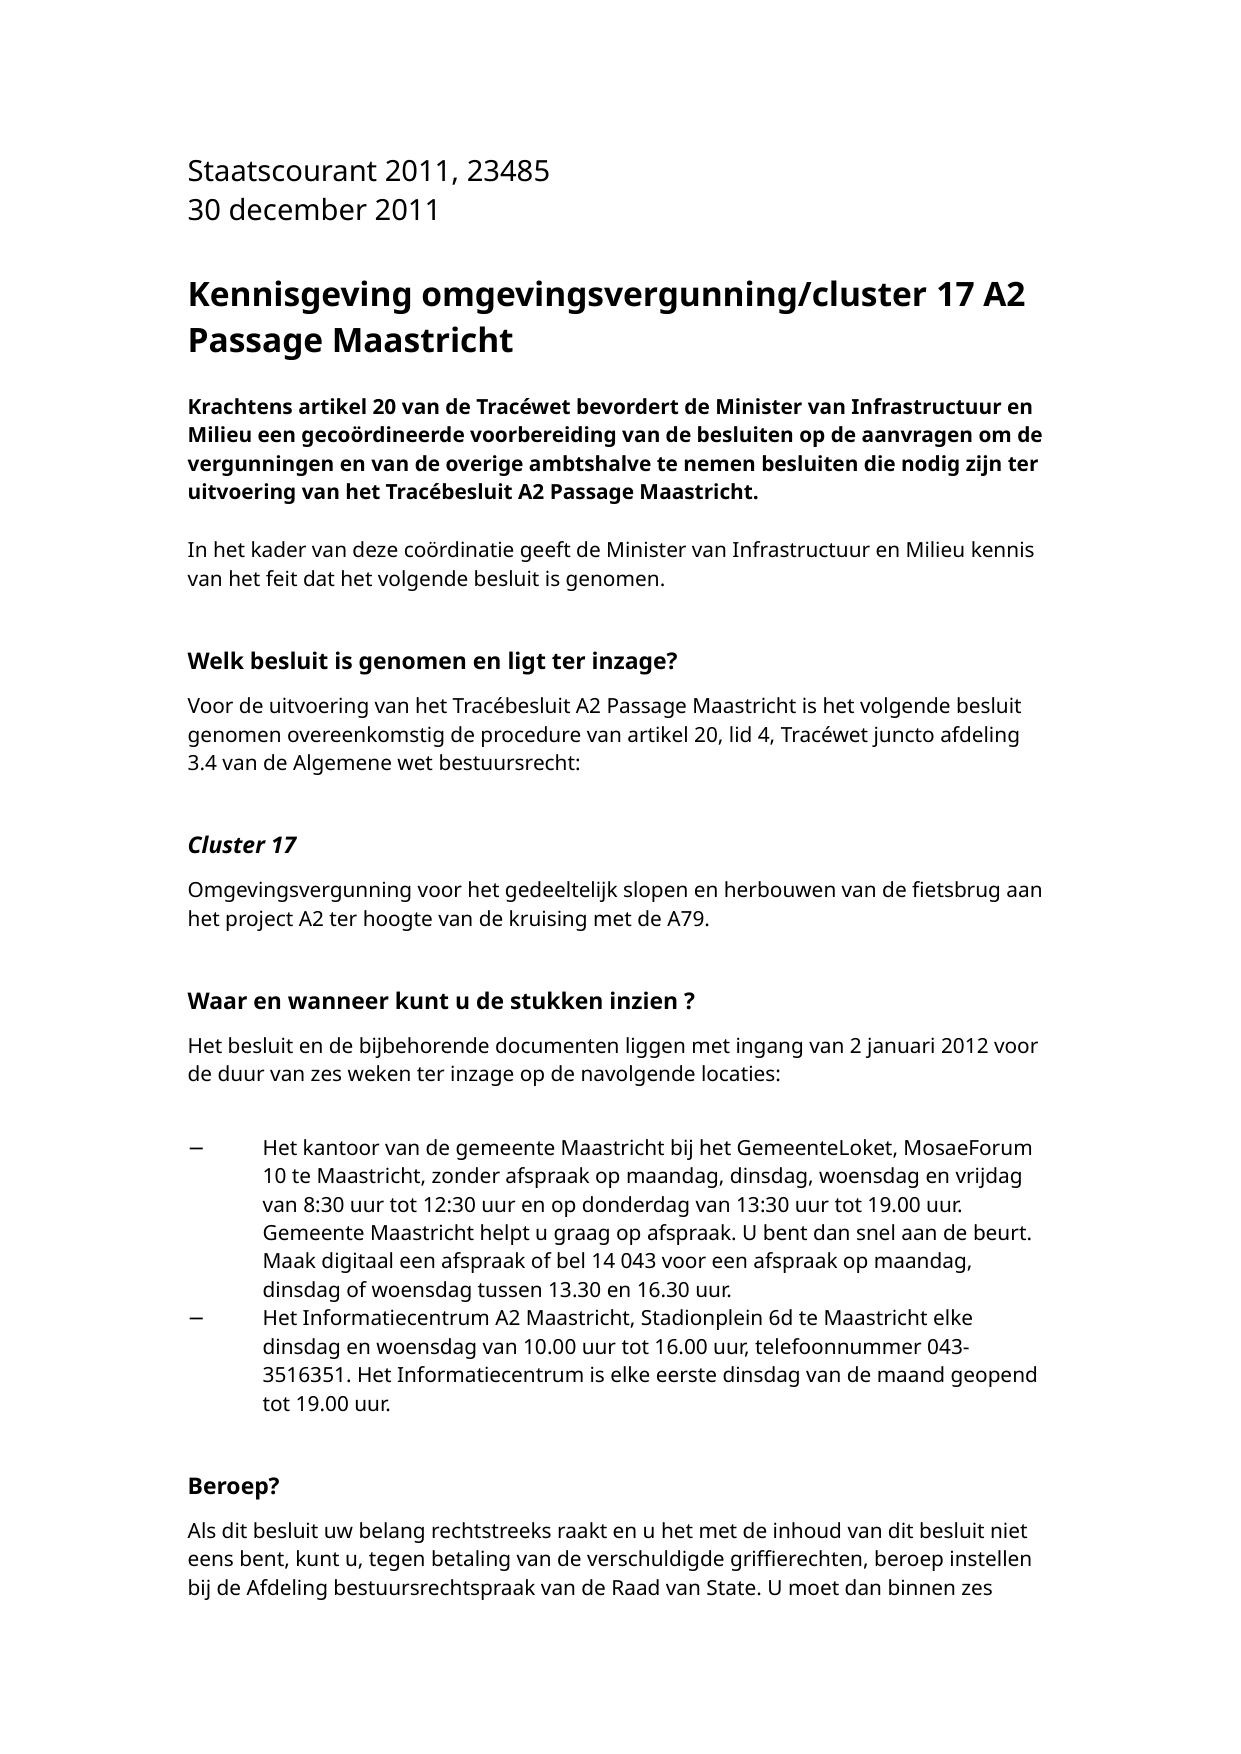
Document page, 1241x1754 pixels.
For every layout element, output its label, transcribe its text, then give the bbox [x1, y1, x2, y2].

text Staatscourant 2011, 23485 [187, 150, 1053, 190]
text Omgevingsvergunning voor het gedeeltelijk slopen en herbouwen van de fietsbrug aan het project A2 ter hoogte van de kruising met de A79. [187, 875, 1053, 932]
text Voor de uitvoering van het Tracébesluit A2 Passage Maastricht is het volgende besluit genomen overeenkomstig de procedure van artikel 20, lid 4, Tracéwet juncto afdeling 3.4 van de Algemene wet bestuursrecht: [187, 691, 1053, 777]
text Krachtens artikel 20 van de Tracéwet bevordert de Minister van Infrastructuur en Milieu een gecoördineerde voorbereiding van de besluiten op de aanvragen om de vergunningen en van de overige ambtshalve te nemen besluiten die nodig zijn ter uitvoering van het Tracébesluit A2 Passage Maastricht. [187, 392, 1053, 506]
subtitle Waar en wanneer kunt u de stukken inzien ? [187, 985, 1053, 1016]
list Het kantoor van de gemeente Maastricht bij het GemeenteLoket, MosaeForum 10 te Maastricht, zonder afspraak op maandag, dinsdag, woensdag en vrijdag van 8:30 uur tot 12:30 uur en op donderdag van 13:30 uur tot 19.00 uur. Gemeente Maastricht helpt u graag op afspraak. U bent dan snel aan de beurt. Maak digitaal een afspraak of bel 14 043 voor een afspraak op maandag, dinsdag of woensdag tussen 13.30 en 16.30 uur. [187, 1133, 1053, 1303]
text Het besluit en de bijbehorende documenten liggen met ingang van 2 januari 2012 voor de duur van zes weken ter inzage op de navolgende locaties: [187, 1031, 1053, 1088]
list Het Informatiecentrum A2 Maastricht, Stadionplein 6d te Maastricht elke dinsdag en woensdag van 10.00 uur tot 16.00 uur, telefoonnummer 043-3516351. Het Informatiecentrum is elke eerste dinsdag van de maand geopend tot 19.00 uur. [187, 1303, 1053, 1417]
subtitle Cluster 17 [187, 829, 1053, 860]
subtitle Kennisgeving omgevingsvergunning/cluster 17 A2 Passage Maastricht [187, 271, 1053, 362]
subtitle Welk besluit is genomen en ligt ter inzage? [187, 645, 1053, 676]
text In het kader van deze coördinatie geeft de Minister van Infrastructuur en Milieu kennis van het feit dat het volgende besluit is genomen. [187, 536, 1053, 592]
text 30 december 2011 [187, 190, 1053, 229]
subtitle Beroep? [187, 1470, 1053, 1501]
text Als dit besluit uw belang rechtstreeks raakt en u het met de inhoud van dit besluit niet eens bent, kunt u, tegen betaling van de verschuldigde griffierechten, beroep instellen bij de Afdeling bestuursrechtspraak van de Raad van State. U moet dan binnen zes [187, 1516, 1053, 1601]
